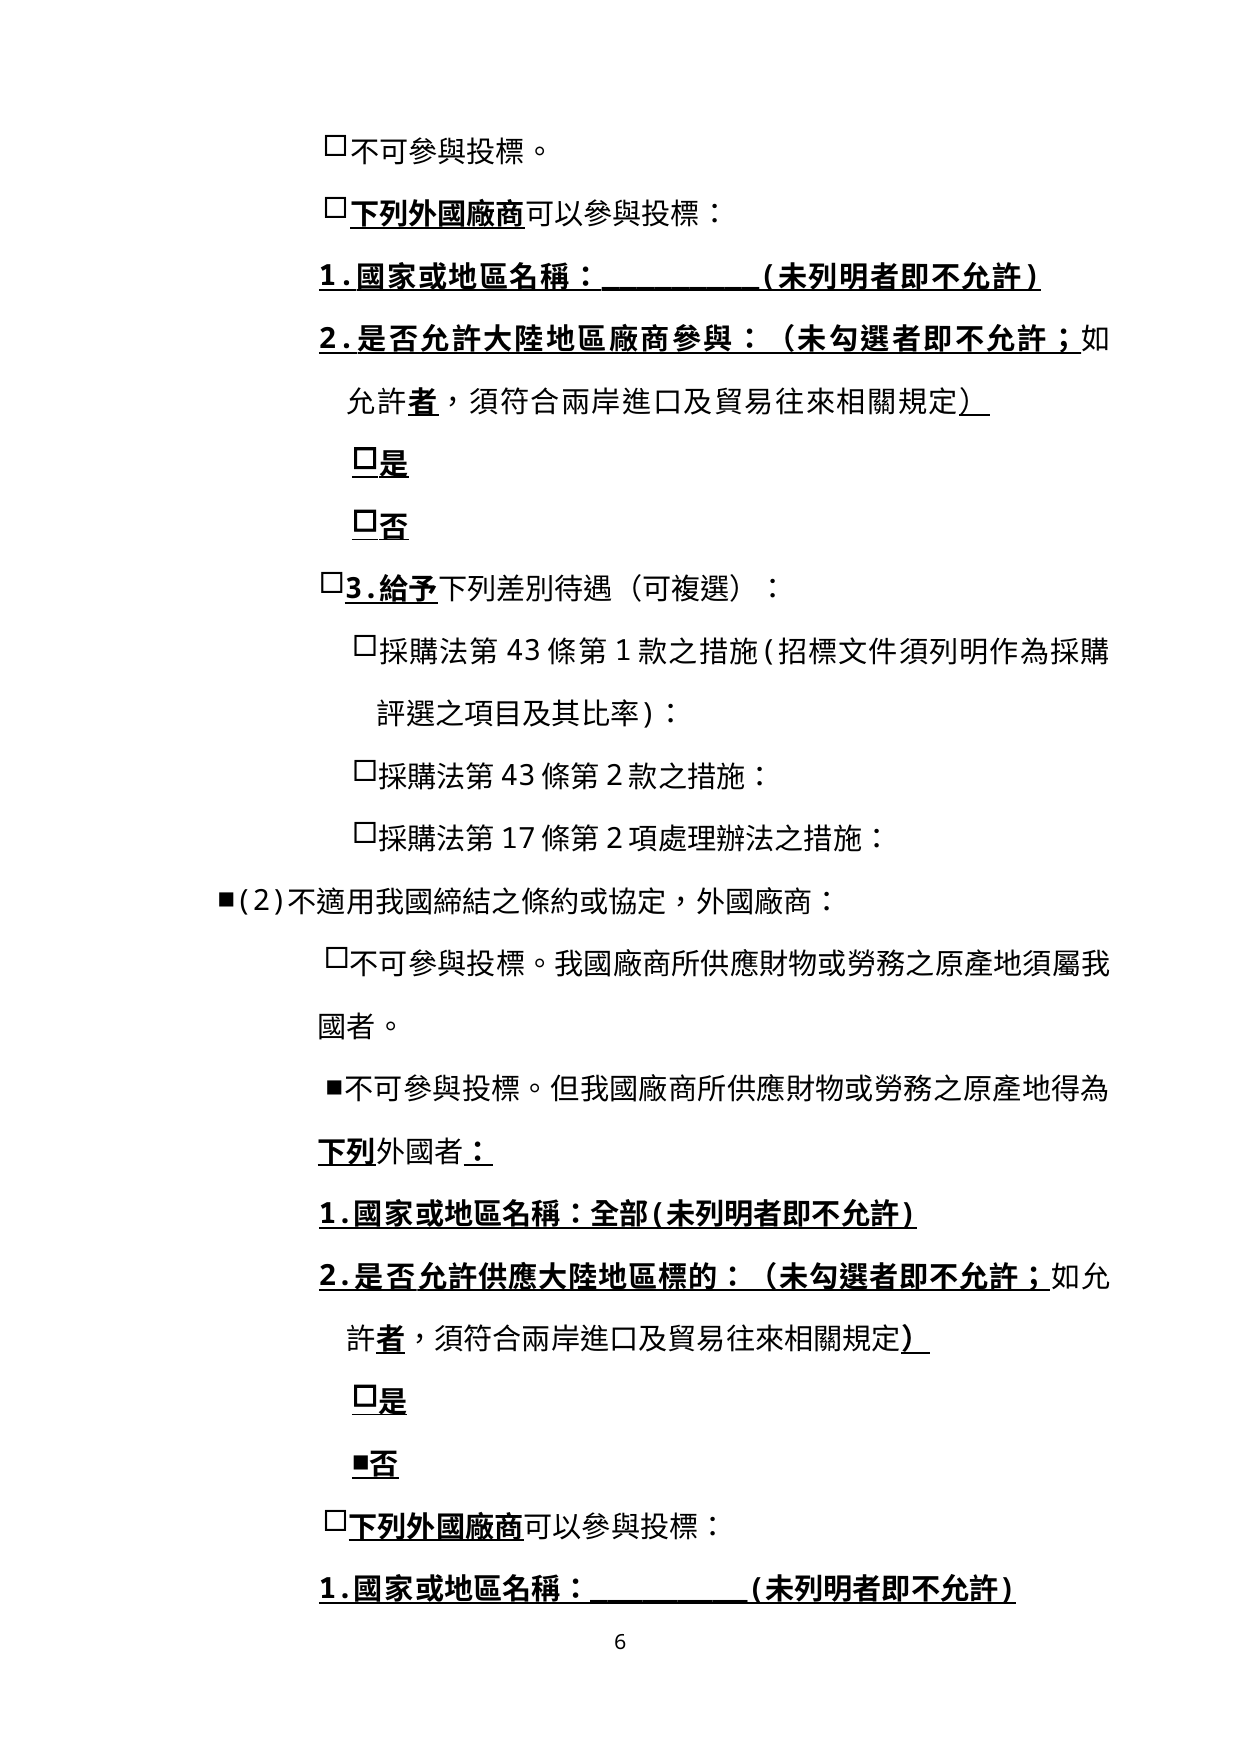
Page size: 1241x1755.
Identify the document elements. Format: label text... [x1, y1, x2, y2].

text ■否 [352, 1420, 1110, 1483]
text 1.國家或地區名稱：_________(未列明者即不允許) [319, 1545, 1110, 1608]
text ■(2)不適用我國締結之條約或協定，外國廠商： [217, 858, 1110, 920]
text 採購法第17條第2項處理辦法之措施： [352, 795, 1110, 858]
text 採購法第43條第2款之措施： [352, 733, 1110, 795]
text 是 [352, 420, 1110, 483]
text 2.是否允許供應大陸地區標的：（未勾選者即不允許；如允許者，須符合兩岸進口及貿易往來相關規定） [319, 1233, 1110, 1358]
text 不可參與投標。我國廠商所供應財物或勞務之原產地須屬我國者。 [130, 920, 1110, 1045]
text 1.國家或地區名稱：全部(未列明者即不允許) [319, 1170, 1110, 1233]
text 否 [352, 483, 1110, 545]
text 採購法第43條第1款之措施(招標文件須列明作為採購評選之項目及其比率)： [352, 608, 1110, 733]
text 不可參與投標。 [130, 108, 1110, 170]
text 2.是否允許大陸地區廠商參與：（未勾選者即不允許；如允許者，須符合兩岸進口及貿易往來相關規定） [319, 295, 1110, 420]
text 下列外國廠商可以參與投標： [130, 170, 1110, 233]
text 1.國家或地區名稱：_________(未列明者即不允許) [319, 233, 1110, 295]
text 3.給予下列差別待遇（可複選）： [319, 545, 1110, 608]
text 下列外國廠商可以參與投標： [130, 1483, 1110, 1545]
text 是 [352, 1358, 1110, 1420]
text ■不可參與投標。但我國廠商所供應財物或勞務之原產地得為下列外國者： [130, 1045, 1110, 1170]
